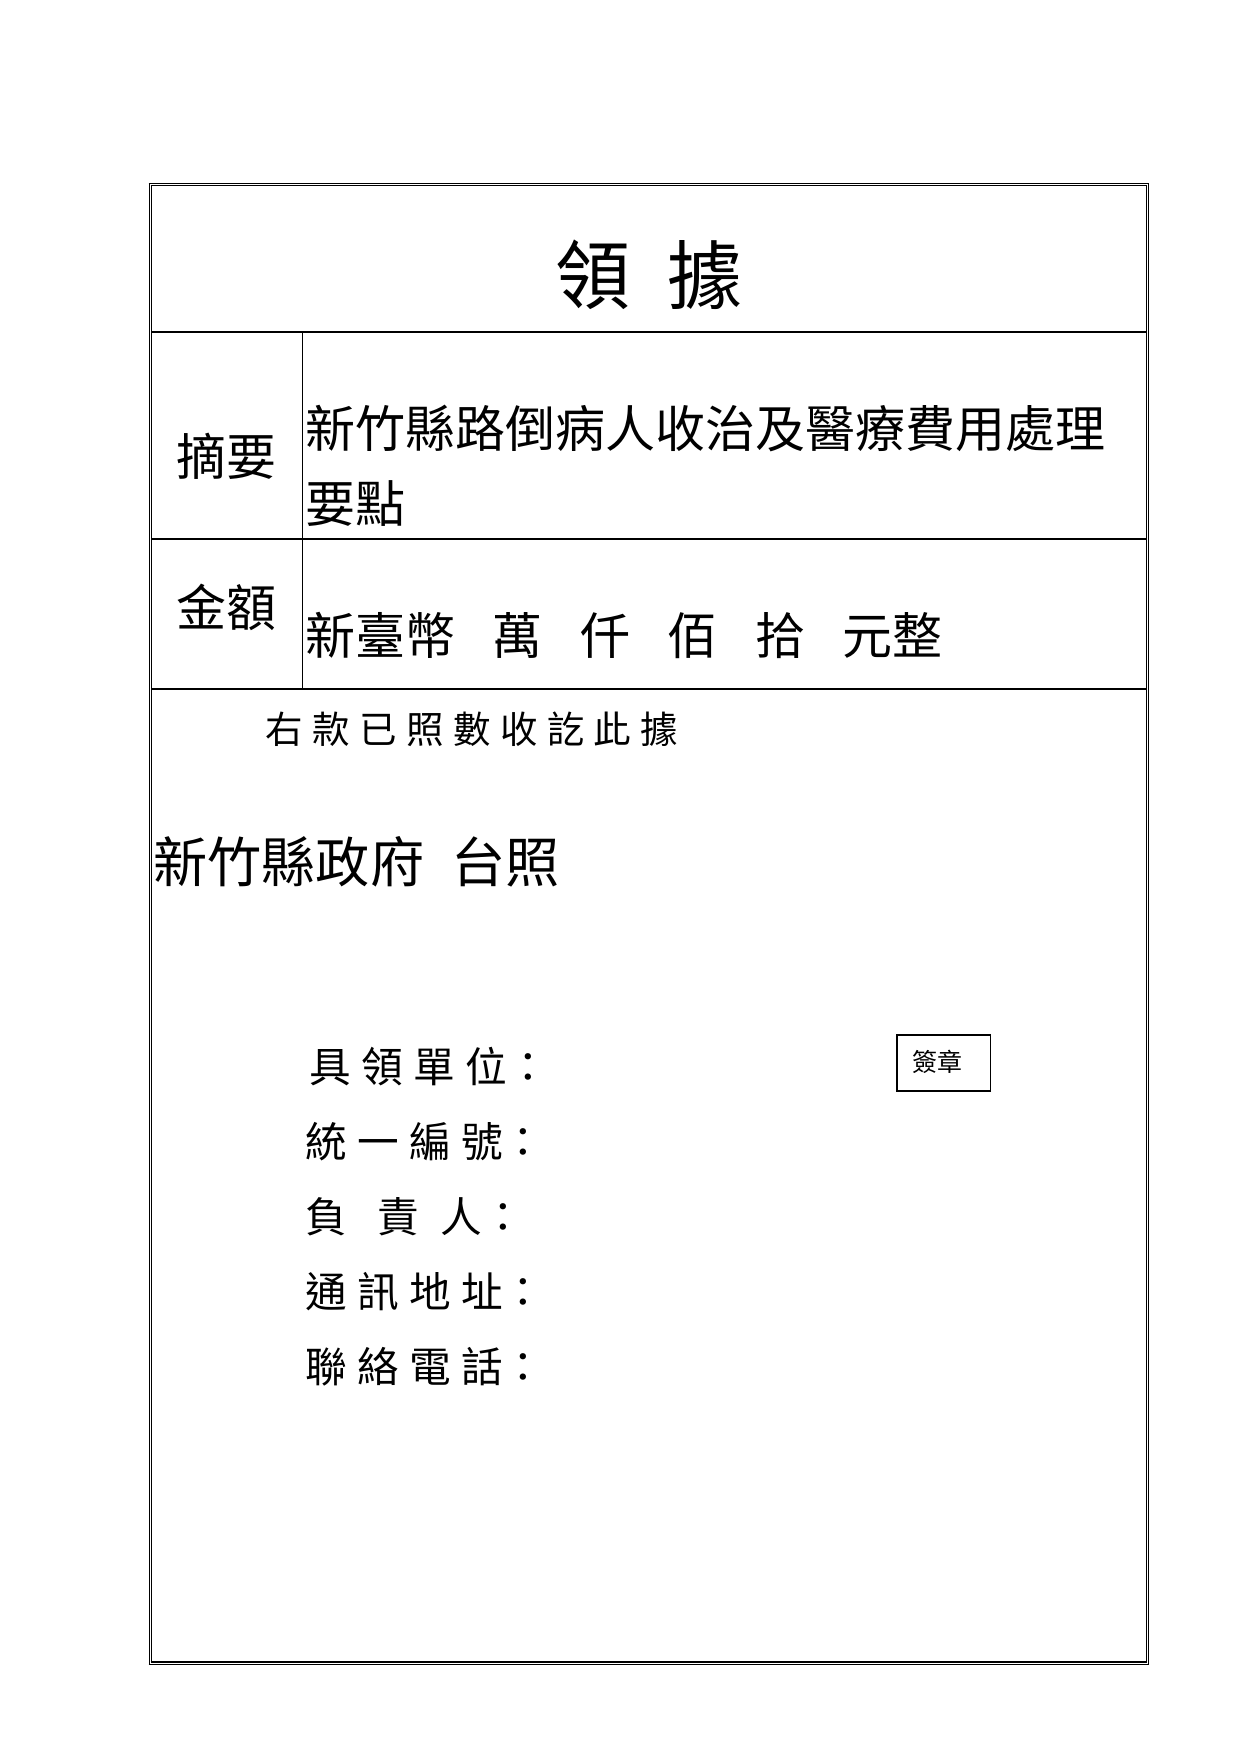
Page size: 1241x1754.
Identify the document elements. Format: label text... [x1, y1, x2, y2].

table_cell 金額 [152, 540, 302, 688]
table_header 領 據 [152, 186, 1146, 331]
table_cell 新竹縣路倒病人收治及醫療費用處理要點 [303, 333, 1146, 538]
table_cell 右 款 已 照 數 收 訖 此 據 新竹縣政府 台照 具 領 單 位： 統 一 編 號： 負 責 人： 通 訊 地 址： 聯 絡 電 話： 中 華 民 國 年 月 日 [152, 690, 1146, 1661]
table_cell 新臺幣 萬 仟 佰 拾 元整 [303, 540, 1146, 688]
table_cell 摘要 [152, 333, 302, 538]
